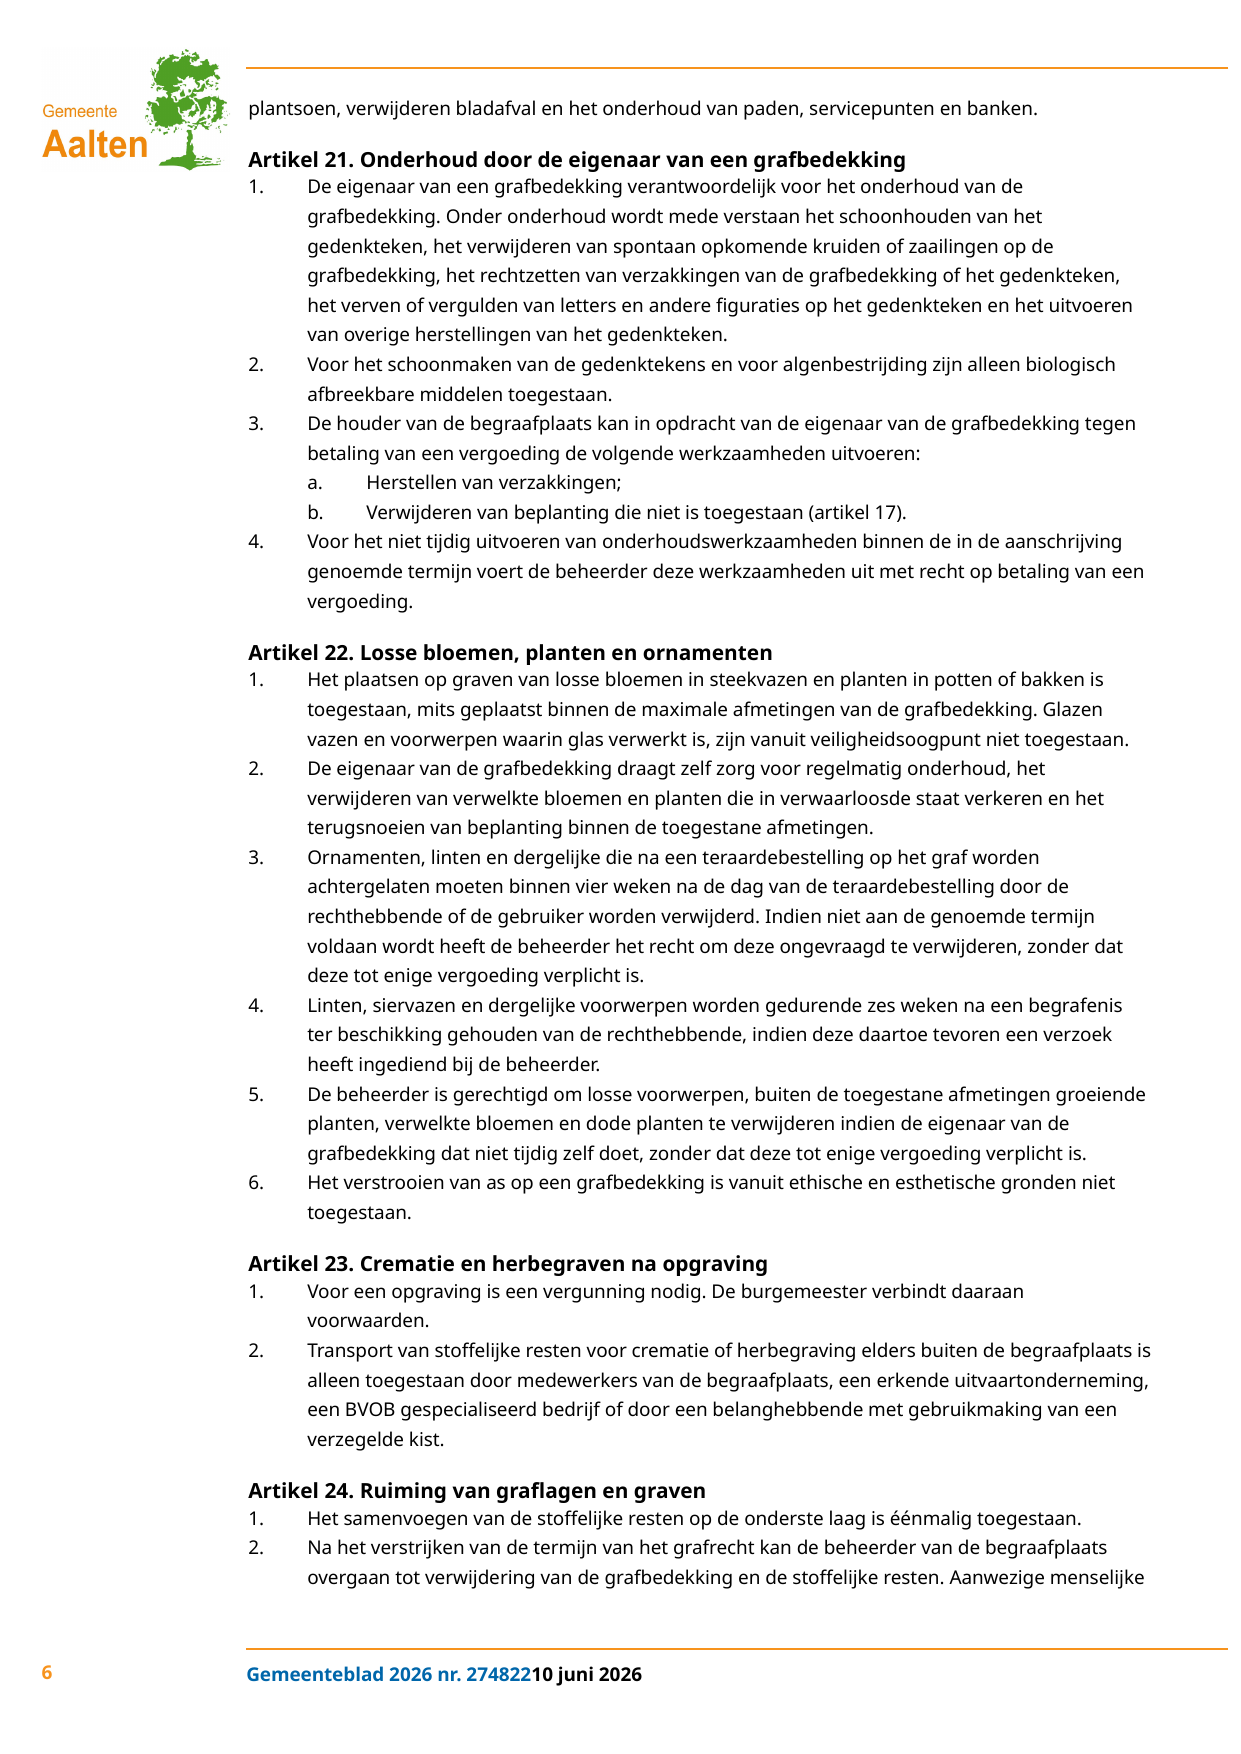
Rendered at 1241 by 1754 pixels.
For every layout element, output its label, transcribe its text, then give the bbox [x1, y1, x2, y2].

list Voor het niet tijdig uitvoeren van onderhoudswerkzaamheden binnen de in de aanschrijving genoemde termijn voert de beheerder deze werkzaamheden uit met recht op betaling van een vergoeding. [248, 529, 1152, 613]
text plantsoen, verwijderen bladafval en het onderhoud van paden, servicepunten en banken. [248, 95, 1152, 121]
list Na het verstrijken van de termijn van het grafrecht kan de beheerder van de begraafplaats overgaan tot verwijdering van de grafbedekking en de stoffelijke resten. Aanwezige menselijke [248, 1534, 1152, 1590]
list Transport van stoffelijke resten voor crematie of herbegraving elders buiten de begraafplaats is alleen toegestaan door medewerkers van de begraafplaats, een erkende uitvaartonderneming, een BVOB gespecialiseerd bedrijf of door een belanghebbende met gebruikmaking van een verzegelde kist. [248, 1337, 1152, 1452]
list Het plaatsen op graven van losse bloemen in steekvazen en planten in potten of bakken is toegestaan, mits geplaatst binnen de maximale afmetingen van de grafbedekking. Glazen vazen en voorwerpen waarin glas verwerkt is, zijn vanuit veiligheidsoogpunt niet toegestaan. [248, 667, 1152, 752]
list Herstellen van verzakkingen; [307, 469, 1152, 495]
list De eigenaar van een grafbedekking verantwoordelijk voor het onderhoud van de grafbedekking. Onder onderhoud wordt mede verstaan het schoonhouden van het gedenkteken, het verwijderen van spontaan opkomende kruiden of zaailingen op de grafbedekking, het rechtzetten van verzakkingen van de grafbedekking of het gedenkteken, het verven of vergulden van letters en andere figuraties op het gedenkteken en het uitvoeren van overige herstellingen van het gedenkteken. [248, 174, 1152, 347]
list Voor een opgraving is een vergunning nodig. De burgemeester verbindt daaraan voorwaarden. [248, 1278, 1152, 1333]
text Artikel 22. Losse bloemen, planten en ornamenten [248, 638, 1152, 667]
list De beheerder is gerechtigd om losse voorwerpen, buiten de toegestane afmetingen groeiende planten, verwelkte bloemen en dode planten te verwijderen indien de eigenaar van de grafbedekking dat niet tijdig zelf doet, zonder dat deze tot enige vergoeding verplicht is. [248, 1081, 1152, 1166]
list De houder van de begraafplaats kan in opdracht van de eigenaar van de grafbedekking tegen betaling van een vergoeding de volgende werkzaamheden uitvoeren: [248, 410, 1152, 466]
list Verwijderen van beplanting die niet is toegestaan (artikel 17). [307, 499, 1152, 525]
list Het samenvoegen van de stoffelijke resten op de onderste laag is éénmalig toegestaan. [248, 1505, 1152, 1531]
list Voor het schoonmaken van de gedenktekens en voor algenbestrijding zijn alleen biologisch afbreekbare middelen toegestaan. [248, 351, 1152, 406]
list De eigenaar van de grafbedekking draagt zelf zorg voor regelmatig onderhoud, het verwijderen van verwelkte bloemen en planten die in verwaarloosde staat verkeren en het terugsnoeien van beplanting binnen de toegestane afmetingen. [248, 755, 1152, 840]
list Linten, siervazen en dergelijke voorwerpen worden gedurende zes weken na een begrafenis ter beschikking gehouden van de rechthebbende, indien deze daartoe tevoren een verzoek heeft ingediend bij de beheerder. [248, 992, 1152, 1077]
list Het verstrooien van as op een grafbedekking is vanuit ethische en esthetische gronden niet toegestaan. [248, 1169, 1152, 1225]
text Artikel 23. Crematie en herbegraven na opgraving [248, 1249, 1152, 1278]
text Artikel 24. Ruiming van graflagen en graven [248, 1476, 1152, 1505]
list Ornamenten, linten en dergelijke die na een teraardebestelling op het graf worden achtergelaten moeten binnen vier weken na de dag van de teraardebestelling door de rechthebbende of de gebruiker worden verwijderd. Indien niet aan de genoemde termijn voldaan wordt heeft de beheerder het recht om deze ongevraagd te verwijderen, zonder dat deze tot enige vergoeding verplicht is. [248, 844, 1152, 988]
picture [41, 47, 231, 172]
text Artikel 21. Onderhoud door de eigenaar van een grafbedekking [248, 145, 1152, 174]
